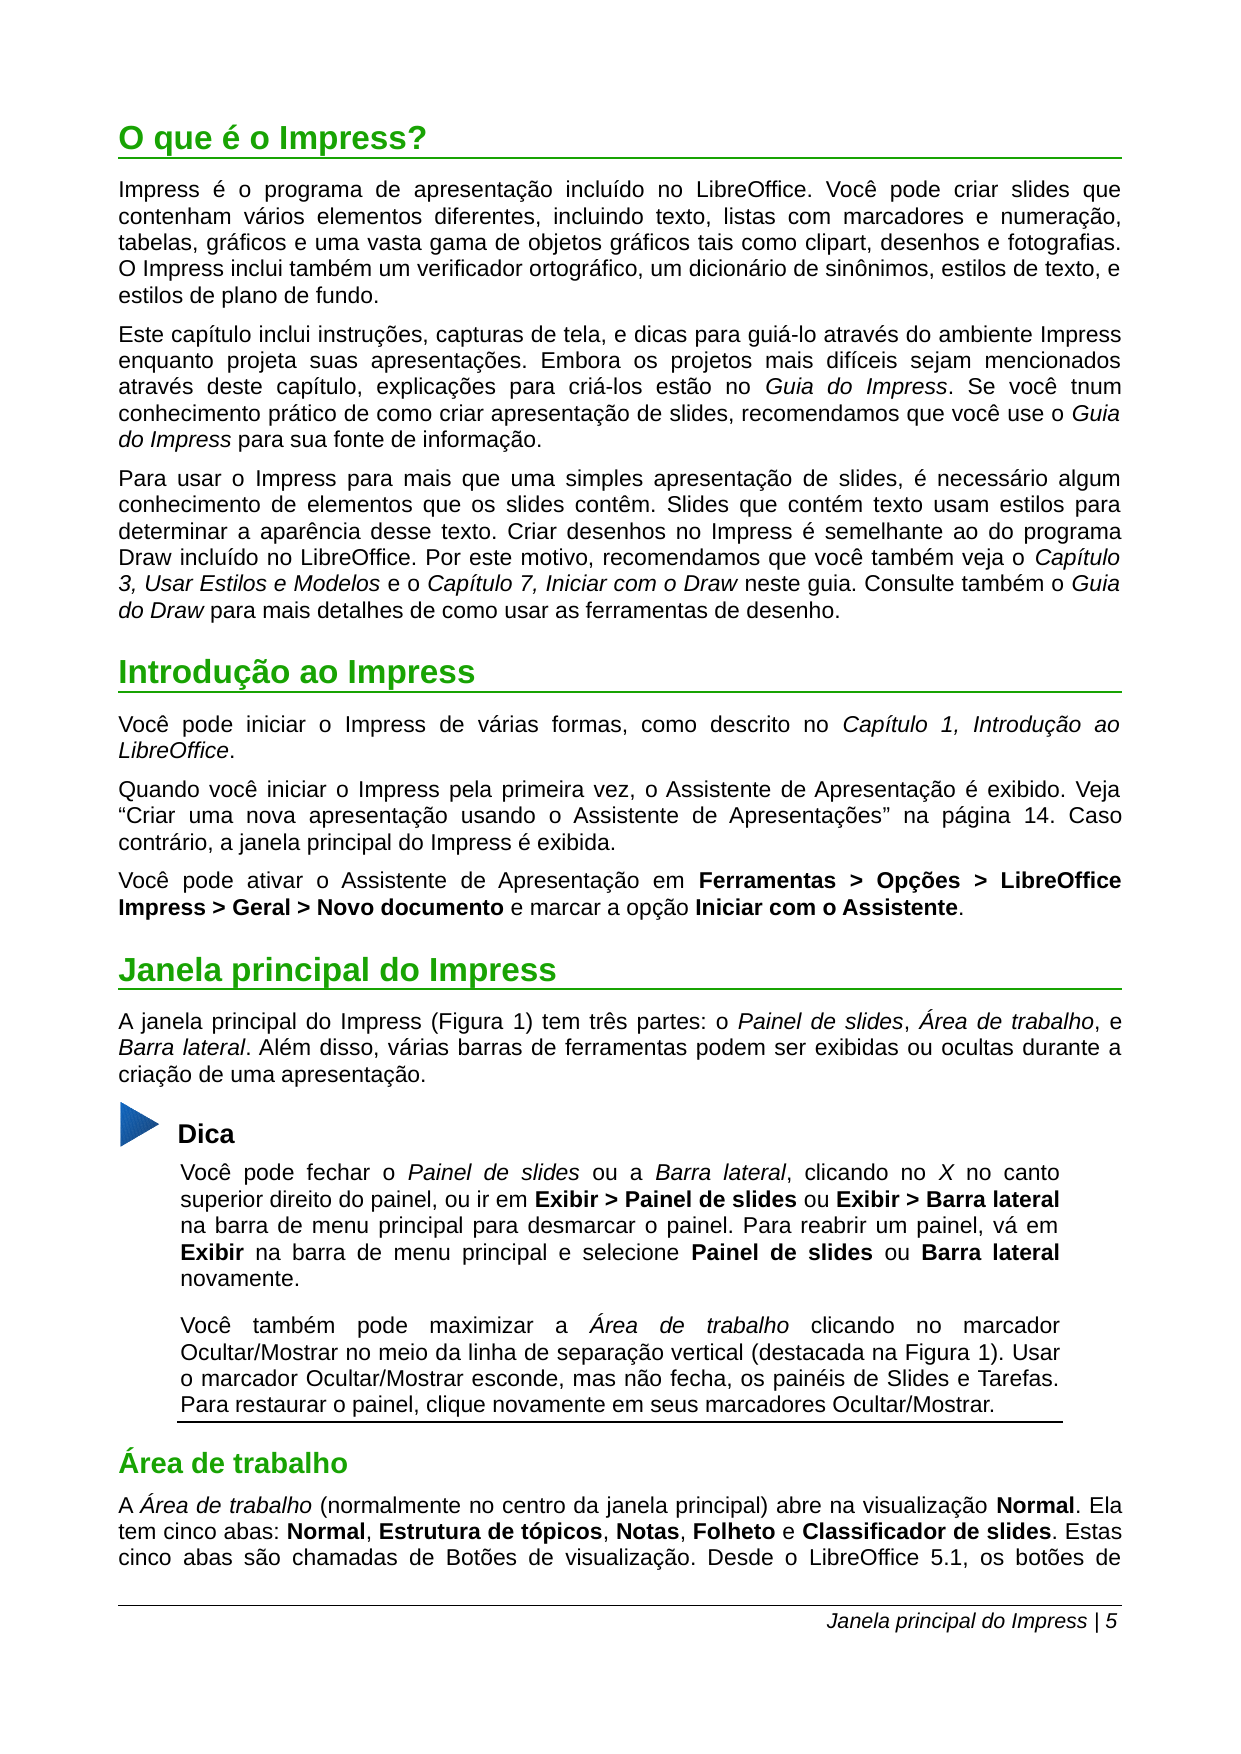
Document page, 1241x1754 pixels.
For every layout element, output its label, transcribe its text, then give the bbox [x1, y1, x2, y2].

text Você pode ativar o Assistente de Apresentação em Ferramentas > Opções > LibreOffice Impress > Geral > Novo documento e marcar a opção Iniciar com o Assistente. [118, 867, 1122, 920]
subtitle O que é o Impress? [118, 118, 1122, 157]
text Você também pode maximizar a Área de trabalho clicando no marcador Ocultar/Mostrar no meio da linha de separação vertical (destacada na Figura 1). Usar o marcador Ocultar/Mostrar esconde, mas não fecha, os painéis de Slides e Tarefas. Para restaurar o painel, clique novamente em seus marcadores Ocultar/Mostrar. [177, 1309, 1063, 1421]
list Quando você iniciar o Impress pela primeira vez, o Assistente de Apresentação é exibido. Veja “Criar uma nova apresentação usando o Assistente de Apresentações” na página 14. Caso contrário, a janela principal do Impress é exibida. [118, 776, 1122, 855]
text Para usar o Impress para mais que uma simples apresentação de slides, é necessário algum conhecimento de elementos que os slides contêm. Slides que contém texto usam estilos para determinar a aparência desse texto. Criar desenhos no Impress é semelhante ao do programa Draw incluído no LibreOffice. Por este motivo, recomendamos que você também veja o Capítulo 3, Usar Estilos e Modelos e o Capítulo 7, Iniciar com o Draw neste guia. Consulte também o Guia do Draw para mais detalhes de como usar as ferramentas de desenho. [118, 465, 1122, 623]
subtitle Introdução ao Impress [118, 652, 1122, 691]
subtitle Dica [118, 1099, 1122, 1149]
subtitle Área de trabalho [118, 1446, 1122, 1480]
text Este capítulo inclui instruções, capturas de tela, e dicas para guiá-lo através do ambiente Impress enquanto projeta suas apresentações. Embora os projetos mais difíceis sejam mencionados através deste capítulo, explicações para criá-los estão no Guia do Impress. Se você tnum conhecimento prático de como criar apresentação de slides, recomendamos que você use o Guia do Impress para sua fonte de informação. [118, 321, 1122, 452]
list Você pode iniciar o Impress de várias formas, como descrito no Capítulo 1, Introdução ao LibreOffice. [118, 711, 1122, 763]
text Impress é o programa de apresentação incluído no LibreOffice. Você pode criar slides que contenham vários elementos diferentes, incluindo texto, listas com marcadores e numeração, tabelas, gráficos e uma vasta gama de objetos gráficos tais como clipart, desenhos e fotografias. O Impress inclui também um verificador ortográfico, um dicionário de sinônimos, estilos de texto, e estilos de plano de fundo. [118, 176, 1122, 308]
text A Área de trabalho (normalmente no centro da janela principal) abre na visualização Normal. Ela tem cinco abas: Normal, Estrutura de tópicos, Notas, Folheto e Classificador de slides. Estas cinco abas são chamadas de Botões de visualização. Desde o LibreOffice 5.1, os botões de [118, 1492, 1122, 1571]
text A janela principal do Impress (Figura 1) tem três partes: o Painel de slides, Área de trabalho, e Barra lateral. Além disso, várias barras de ferramentas podem ser exibidas ou ocultas durante a criação de uma apresentação. [118, 1008, 1122, 1087]
text Você pode fechar o Painel de slides ou a Barra lateral, clicando no X no canto superior direito do painel, ou ir em Exibir > Painel de slides ou Exibir > Barra lateral na barra de menu principal para desmarcar o painel. Para reabrir um painel, vá em Exibir na barra de menu principal e selecione Painel de slides ou Barra lateral novamente. [177, 1156, 1063, 1291]
subtitle Janela principal do Impress [118, 950, 1122, 988]
